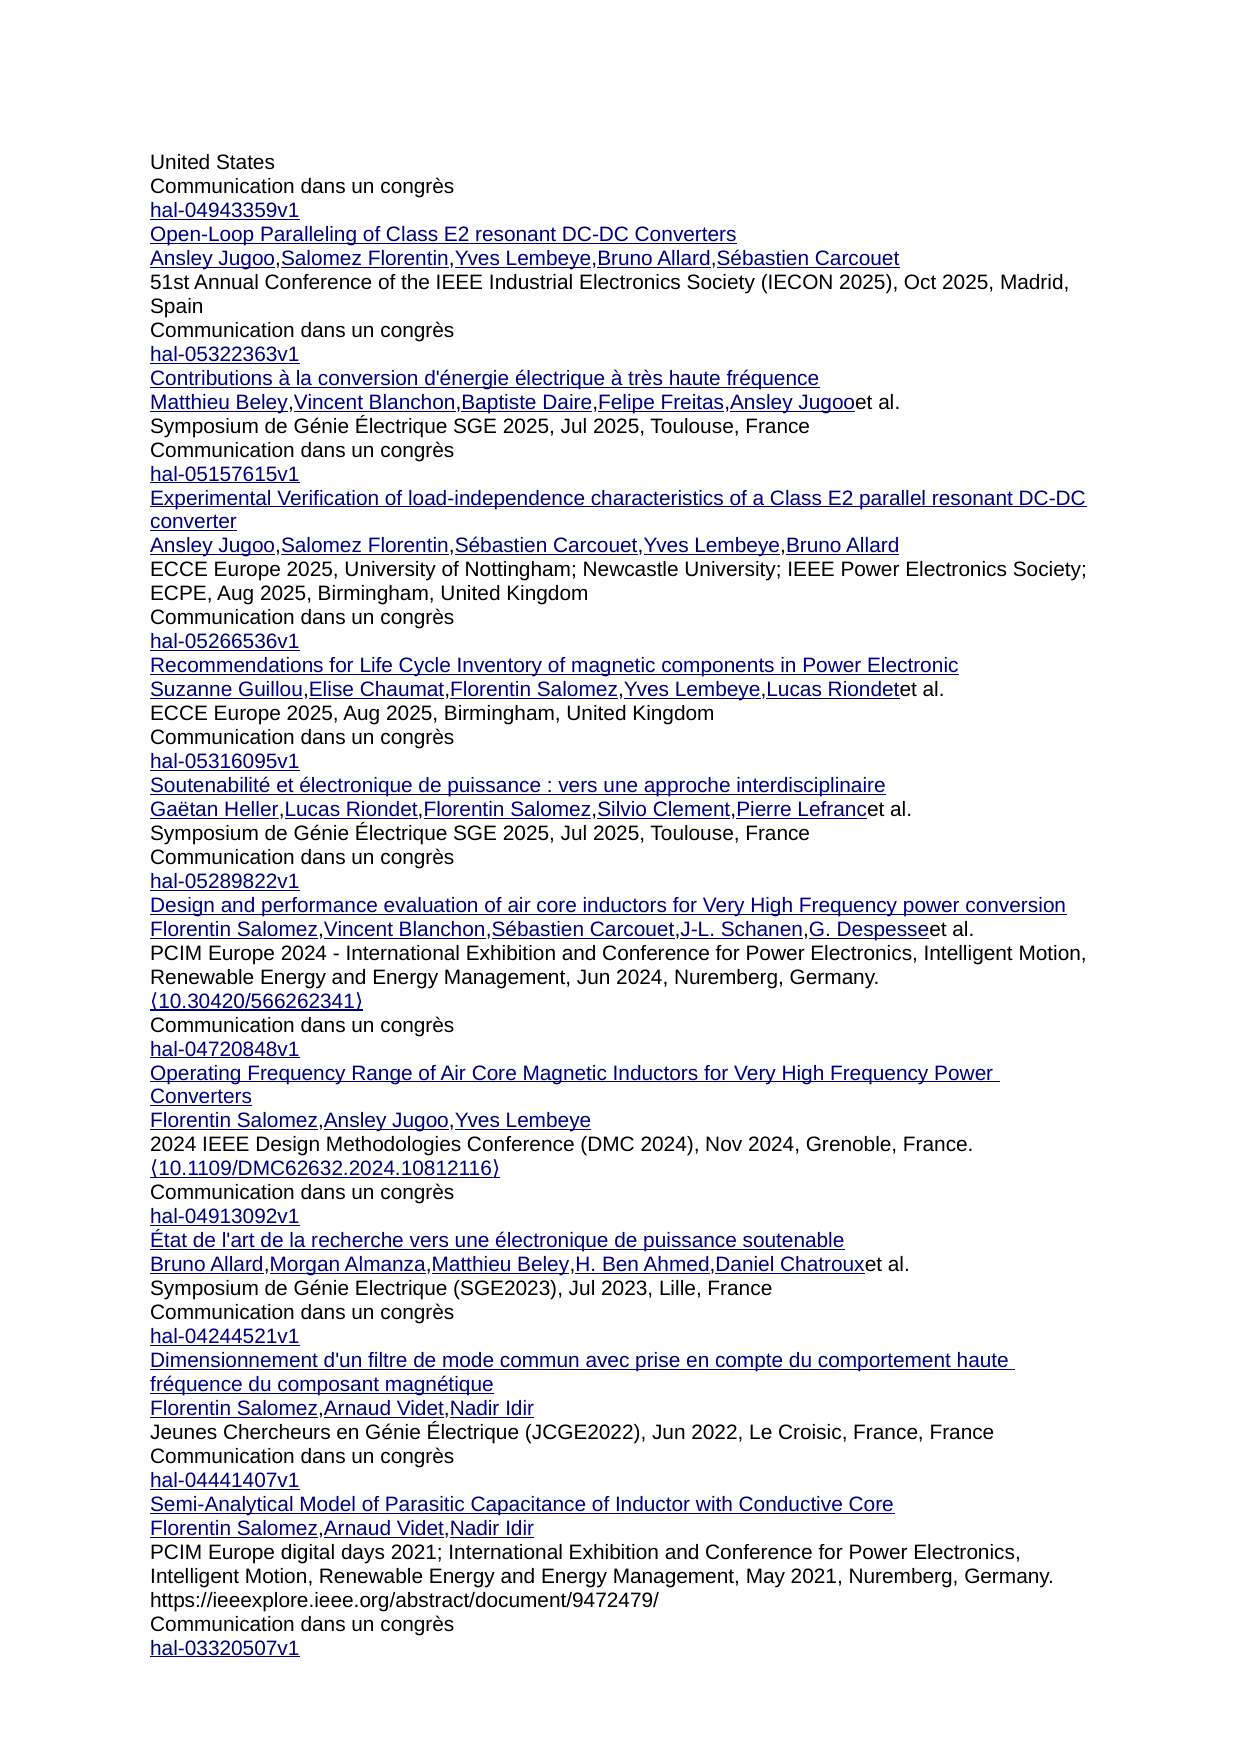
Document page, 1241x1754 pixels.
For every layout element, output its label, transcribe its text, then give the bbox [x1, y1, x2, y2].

table_cell Design and performance evaluation of air core inductors for Very High Frequency power conversion Florentin Salomez,Vincent Blanchon,Sébastien Carcouet,J-L. Schanen,G. Despesseet al. PCIM Europe 2024 - International Exhibition and Conference for Power Electronics, Intelligent Motion, Renewable Energy and Energy Management, Jun 2024, Nuremberg, Germany. ⟨10.30420/566262341⟩ Communication dans un congrès hal-04720848v1 [150, 893, 1090, 1060]
table_cell Contributions à la conversion d'énergie électrique à très haute fréquence Matthieu Beley,Vincent Blanchon,Baptiste Daire,Felipe Freitas,Ansley Jugooet al. Symposium de Génie Électrique SGE 2025, Jul 2025, Toulouse, France Communication dans un congrès hal-05157615v1 [150, 366, 1090, 485]
table_cell État de l'art de la recherche vers une électronique de puissance soutenable Bruno Allard,Morgan Almanza,Matthieu Beley,H. Ben Ahmed,Daniel Chatrouxet al. Symposium de Génie Electrique (SGE2023), Jul 2023, Lille, France Communication dans un congrès hal-04244521v1 [150, 1228, 1090, 1348]
table_cell Operating Frequency Range of Air Core Magnetic Inductors for Very High Frequency Power Converters Florentin Salomez,Ansley Jugoo,Yves Lembeye 2024 IEEE Design Methodologies Conference (DMC 2024), Nov 2024, Grenoble, France. ⟨10.1109/DMC62632.2024.10812116⟩ Communication dans un congrès hal-04913092v1 [150, 1060, 1090, 1228]
table_cell Open-Loop Paralleling of Class E2 resonant DC-DC Converters Ansley Jugoo,Salomez Florentin,Yves Lembeye,Bruno Allard,Sébastien Carcouet 51st Annual Conference of the IEEE Industrial Electronics Society (IECON 2025), Oct 2025, Madrid, Spain Communication dans un congrès hal-05322363v1 [150, 222, 1090, 366]
table_cell Semi-Analytical Model of Parasitic Capacitance of Inductor with Conductive Core Florentin Salomez,Arnaud Videt,Nadir Idir PCIM Europe digital days 2021; International Exhibition and Conference for Power Electronics, Intelligent Motion, Renewable Energy and Energy Management, May 2021, Nuremberg, Germany. https://ieeexplore.ieee.org/abstract/document/9472479/ Communication dans un congrès hal-03320507v1 [150, 1492, 1090, 1659]
table_cell United States Communication dans un congrès hal-04943359v1 [150, 150, 1090, 222]
table_cell Recommendations for Life Cycle Inventory of magnetic components in Power Electronic Suzanne Guillou,Elise Chaumat,Florentin Salomez,Yves Lembeye,Lucas Riondetet al. ECCE Europe 2025, Aug 2025, Birmingham, United Kingdom Communication dans un congrès hal-05316095v1 [150, 653, 1090, 773]
table_cell Experimental Verification of load-independence characteristics of a Class E2 parallel resonant DC-DC converter Ansley Jugoo,Salomez Florentin,Sébastien Carcouet,Yves Lembeye,Bruno Allard ECCE Europe 2025, University of Nottingham; Newcastle University; IEEE Power Electronics Society; ECPE, Aug 2025, Birmingham, United Kingdom Communication dans un congrès hal-05266536v1 [150, 485, 1090, 653]
table_cell Dimensionnement d'un filtre de mode commun avec prise en compte du comportement haute fréquence du composant magnétique Florentin Salomez,Arnaud Videt,Nadir Idir Jeunes Chercheurs en Génie Électrique (JCGE2022), Jun 2022, Le Croisic, France, France Communication dans un congrès hal-04441407v1 [150, 1348, 1090, 1492]
table_cell Soutenabilité et électronique de puissance : vers une approche interdisciplinaire Gaëtan Heller,Lucas Riondet,Florentin Salomez,Silvio Clement,Pierre Lefrancet al. Symposium de Génie Électrique SGE 2025, Jul 2025, Toulouse, France Communication dans un congrès hal-05289822v1 [150, 773, 1090, 893]
